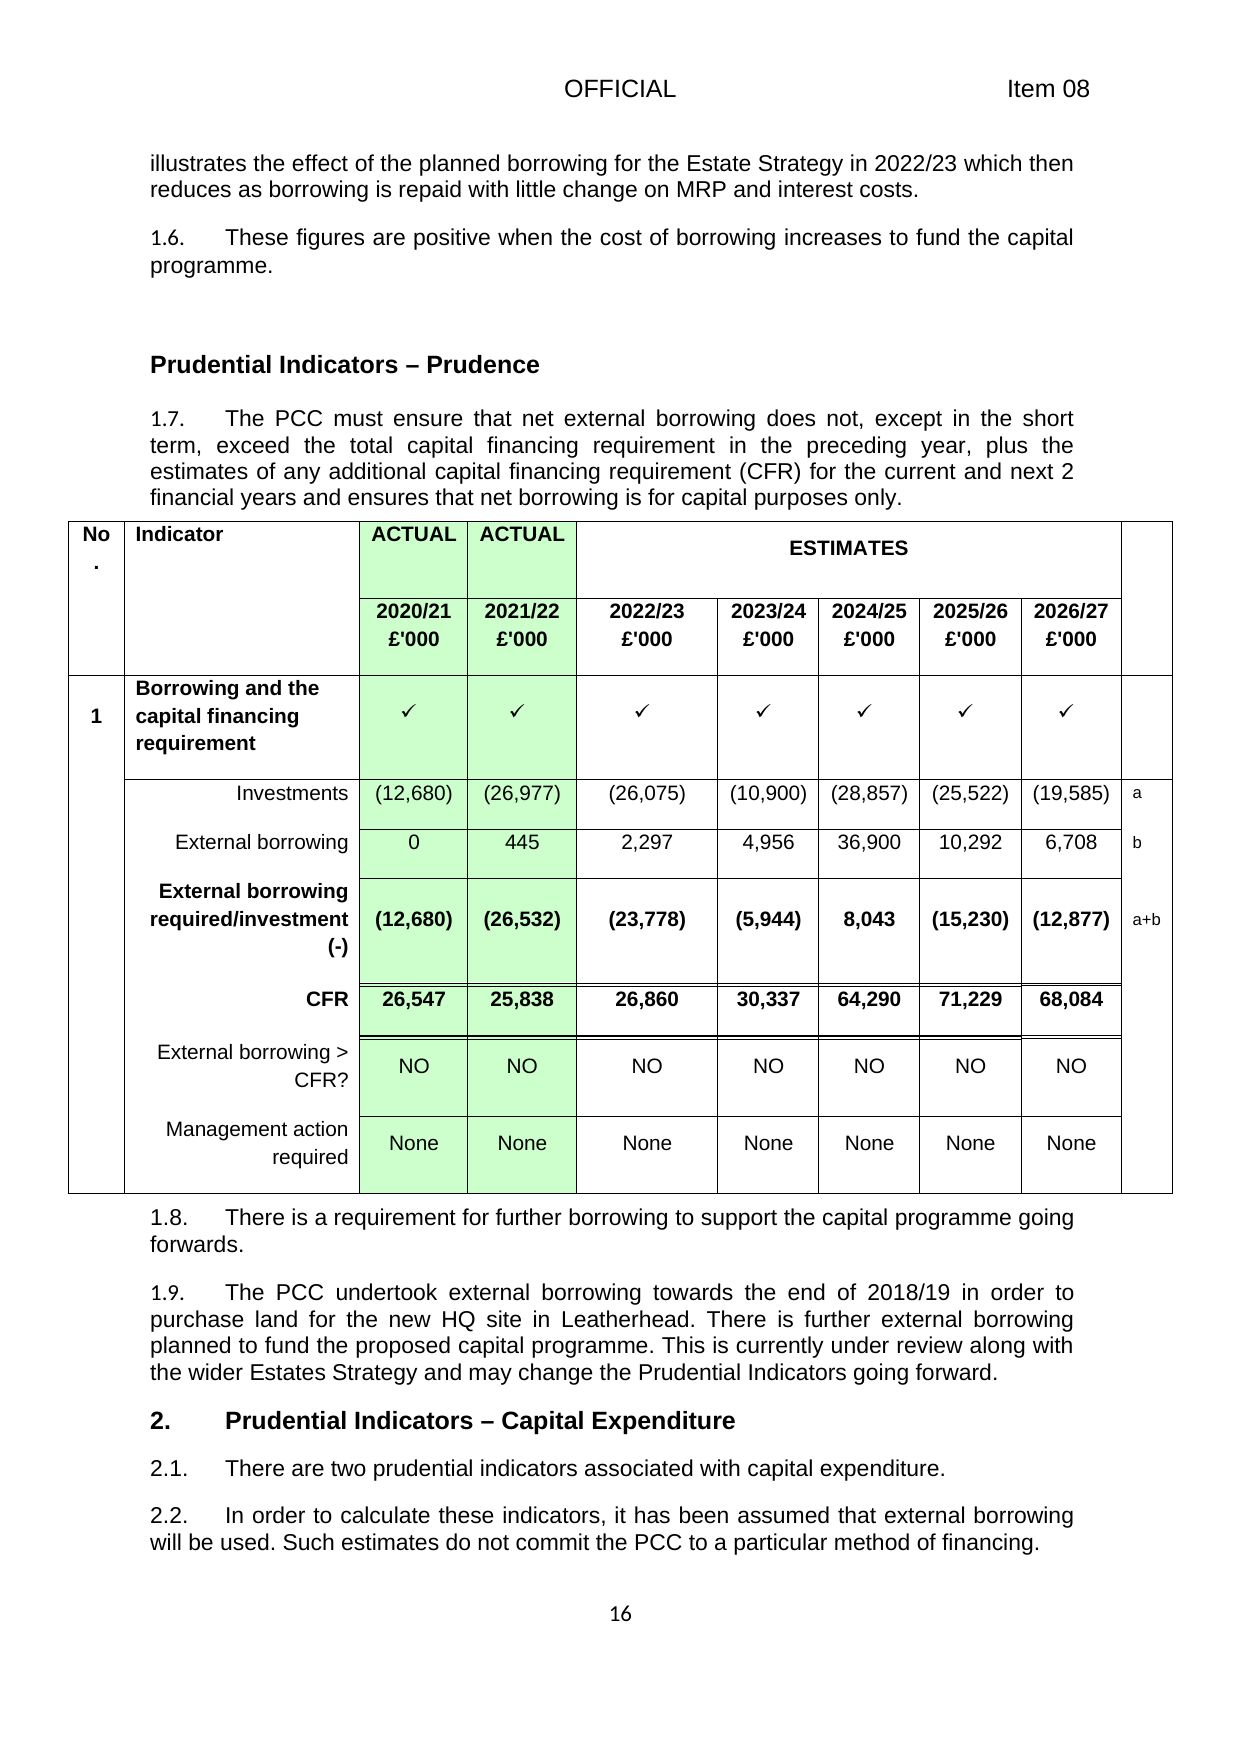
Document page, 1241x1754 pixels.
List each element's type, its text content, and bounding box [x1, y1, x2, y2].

table_cell NO [1022, 1039, 1121, 1116]
table_cell (28,857) [819, 780, 919, 829]
table_cell 2021/22 £'000 [468, 599, 576, 675]
table_header ACTUAL [468, 522, 576, 598]
list The PCC undertook external borrowing towards the end of 2018/19 in order to purchase land for the new HQ site in Leatherhead. There is further external borrowing planned to fund the proposed capital programme. This is currently under review along with the wider Estates Strategy and may change the Prudential Indicators going forward. [150, 1278, 1075, 1385]
table_cell [69, 829, 124, 878]
table_cell [1122, 1116, 1172, 1193]
table_cell Borrowing and the capital financing requirement [125, 676, 359, 779]
table_cell [69, 983, 124, 1035]
table_header ESTIMATES [577, 522, 1121, 598]
table_cell [69, 1116, 124, 1193]
table_cell 2025/26 £'000 [920, 599, 1021, 675]
table_cell 8,043 [819, 879, 919, 982]
table_header Indicator [125, 522, 359, 598]
table_cell 6,708 [1022, 830, 1121, 878]
text Prudential Indicators – Prudence [150, 350, 1075, 378]
table_cell [1122, 598, 1172, 675]
table_cell (26,977) [468, 780, 576, 829]
table_cell External borrowing > CFR? [125, 1035, 359, 1116]
table_cell None [718, 1117, 818, 1193]
table_cell 445 [468, 830, 576, 878]
list In order to calculate these indicators, it has been assumed that external borrowing will be used. Such estimates do not commit the PCC to a particular method of financing. [150, 1502, 1075, 1555]
table_cell  [920, 676, 1021, 779]
table_cell NO [920, 1040, 1021, 1116]
table_cell 0 [360, 830, 467, 878]
table_cell (26,532) [468, 879, 576, 982]
table_header No. [69, 522, 124, 598]
table_cell 2022/23 £'000 [577, 599, 717, 675]
table_cell NO [718, 1040, 818, 1116]
table_cell 2023/24 £'000 [718, 599, 818, 675]
table_cell 2,297 [577, 830, 717, 878]
table_cell External borrowing [125, 829, 359, 878]
table_cell 26,860 [577, 987, 717, 1035]
table_cell Investments [125, 780, 359, 829]
table_cell [69, 1035, 124, 1116]
table_cell 64,290 [819, 987, 919, 1035]
table_cell None [577, 1117, 717, 1193]
table_cell Management action required [125, 1116, 359, 1193]
table_cell 1 [69, 676, 124, 779]
table_cell (25,522) [920, 780, 1021, 829]
table_cell (15,230) [920, 879, 1021, 982]
table_cell 2026/27 £'000 [1022, 599, 1121, 675]
list The PCC must ensure that net external borrowing does not, except in the short term, exceed the total capital financing requirement in the preceding year, plus the estimates of any additional capital financing requirement (CFR) for the current and next 2 financial years and ensures that net borrowing is for capital purposes only. [150, 404, 1075, 511]
table_cell  [360, 676, 467, 779]
table_cell 26,547 [360, 987, 467, 1035]
table_cell NO [819, 1040, 919, 1116]
table_cell (12,680) [360, 879, 467, 982]
table_cell 2024/25 £'000 [819, 599, 919, 675]
table_cell  [819, 676, 919, 779]
table_cell (26,075) [577, 780, 717, 829]
table_cell External borrowing required/investment (-) [125, 878, 359, 982]
table_cell (5,944) [718, 879, 818, 982]
table_cell CFR [125, 983, 359, 1035]
table_cell (12,680) [360, 780, 467, 829]
table_header ACTUAL [360, 522, 467, 598]
table_cell 30,337 [718, 987, 818, 1035]
table_cell (12,877) [1022, 879, 1121, 982]
table_cell None [819, 1117, 919, 1193]
table_header [1122, 522, 1172, 598]
table_cell [1122, 676, 1172, 779]
table_cell 25,838 [468, 987, 576, 1035]
list There is a requirement for further borrowing to support the capital programme going forwards. [150, 1204, 1075, 1257]
table_cell None [1022, 1117, 1121, 1193]
table_cell None [360, 1117, 467, 1193]
table_cell (19,585) [1022, 780, 1121, 829]
table_cell None [468, 1117, 576, 1193]
list Prudential Indicators – Capital Expenditure [150, 1406, 1075, 1434]
list There are two prudential indicators associated with capital expenditure. [150, 1455, 1075, 1482]
list These figures are positive when the cost of borrowing increases to fund the capital programme. [150, 223, 1075, 278]
table_cell (23,778) [577, 879, 717, 982]
table_cell NO [468, 1040, 576, 1116]
list illustrates the effect of the planned borrowing for the Estate Strategy in 2022/23 which then reduces as borrowing is repaid with little change on MRP and interest costs. [150, 150, 1075, 203]
table_cell [69, 878, 124, 982]
table_cell [69, 598, 124, 675]
table_cell [1122, 983, 1172, 1035]
table_cell  [718, 676, 818, 779]
table_cell  [1022, 676, 1121, 779]
table_cell [1122, 1035, 1172, 1116]
table_cell NO [577, 1040, 717, 1116]
table_cell b [1122, 829, 1172, 878]
table_cell None [920, 1117, 1021, 1193]
table_cell [69, 779, 124, 829]
table_cell a [1122, 780, 1172, 829]
table_cell 71,229 [920, 987, 1021, 1035]
table_cell (10,900) [718, 780, 818, 829]
table_cell 10,292 [920, 830, 1021, 878]
table_cell 68,084 [1022, 986, 1121, 1035]
table_cell  [468, 676, 576, 779]
table_cell 2020/21 £'000 [360, 599, 467, 675]
table_cell 4,956 [718, 830, 818, 878]
table_cell a+b [1122, 878, 1172, 982]
table_cell 36,900 [819, 830, 919, 878]
table_cell NO [360, 1040, 467, 1116]
table_cell [125, 598, 359, 675]
table_cell  [577, 676, 717, 779]
